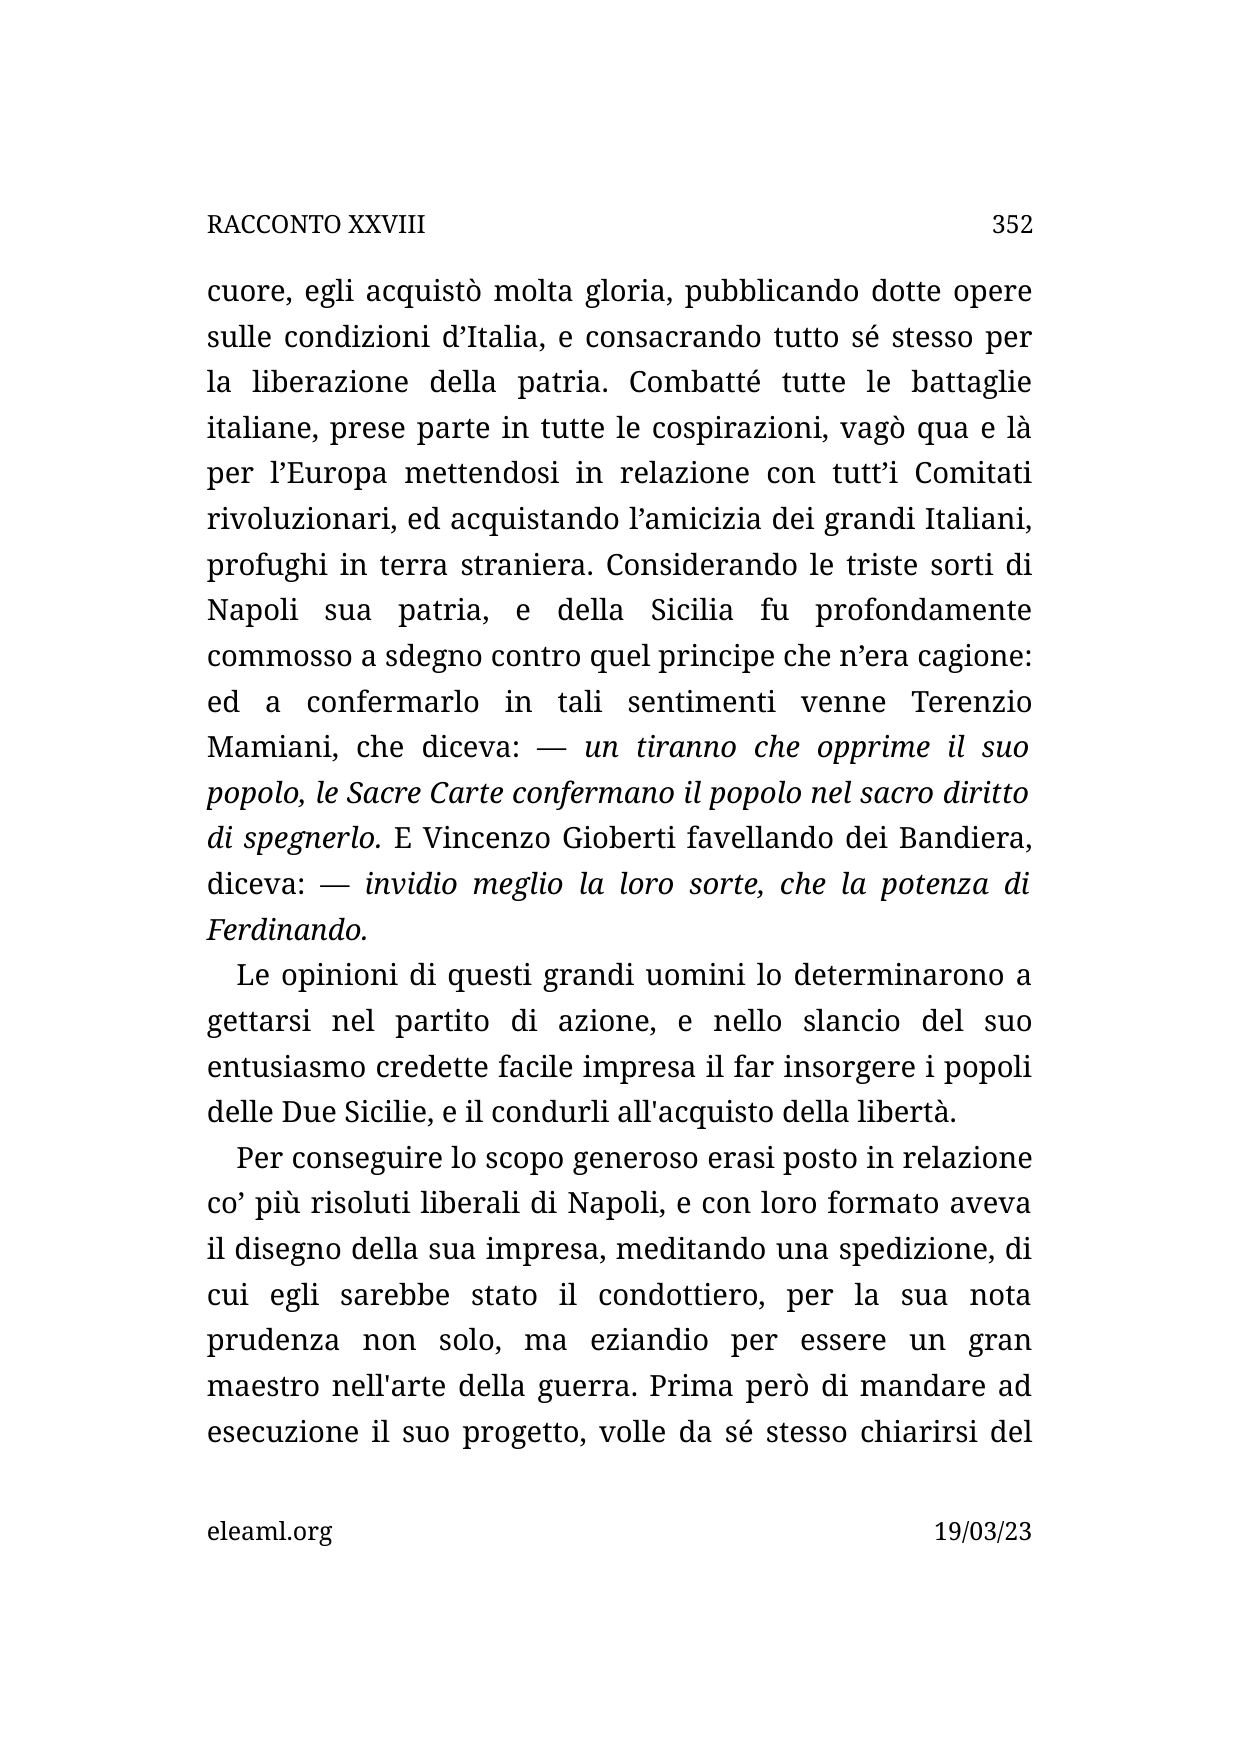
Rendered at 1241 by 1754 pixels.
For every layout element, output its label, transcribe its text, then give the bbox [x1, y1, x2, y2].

text cuore, egli acquistò molta gloria, pubblicando dotte opere sulle condizioni d’Italia, e consacrando tutto sé stesso per la liberazione della patria. Combatté tutte le battaglie italiane, prese parte in tutte le cospirazioni, vagò qua e là per l’Europa mettendosi in relazione con tutt’i Comitati rivoluzionari, ed acquistando l’amicizia dei grandi Italiani, profughi in terra straniera. Considerando le triste sorti di Napoli sua patria, e della Sicilia fu profondamente commosso a sdegno contro quel principe che n’era cagione: ed a confermarlo in tali sentimenti venne Terenzio Mamiani, che diceva: — un tiranno che opprime il suo popolo, le Sacre Carte confermano il popolo nel sacro diritto di spegnerlo. E Vincenzo Gioberti favellando dei Bandiera, diceva: — invidio meglio la loro sorte, che la potenza di Ferdinando. [207, 270, 1033, 949]
text Le opinioni di questi grandi uomini lo determinarono a gettarsi nel partito di azione, e nello slancio del suo entusiasmo credette facile impresa il far insorgere i popoli delle Due Sicilie, e il condurli all'acquisto della libertà. [207, 954, 1033, 1131]
text Per conseguire lo scopo generoso erasi posto in relazione co’ più risoluti liberali di Napoli, e con loro formato aveva il disegno della sua impresa, meditando una spedizione, di cui egli sarebbe stato il condottiero, per la sua nota prudenza non solo, ma eziandio per essere un gran maestro nell'arte della guerra. Prima però di mandare ad esecuzione il suo progetto, volle da sé stesso chiarirsi del [207, 1137, 1033, 1451]
